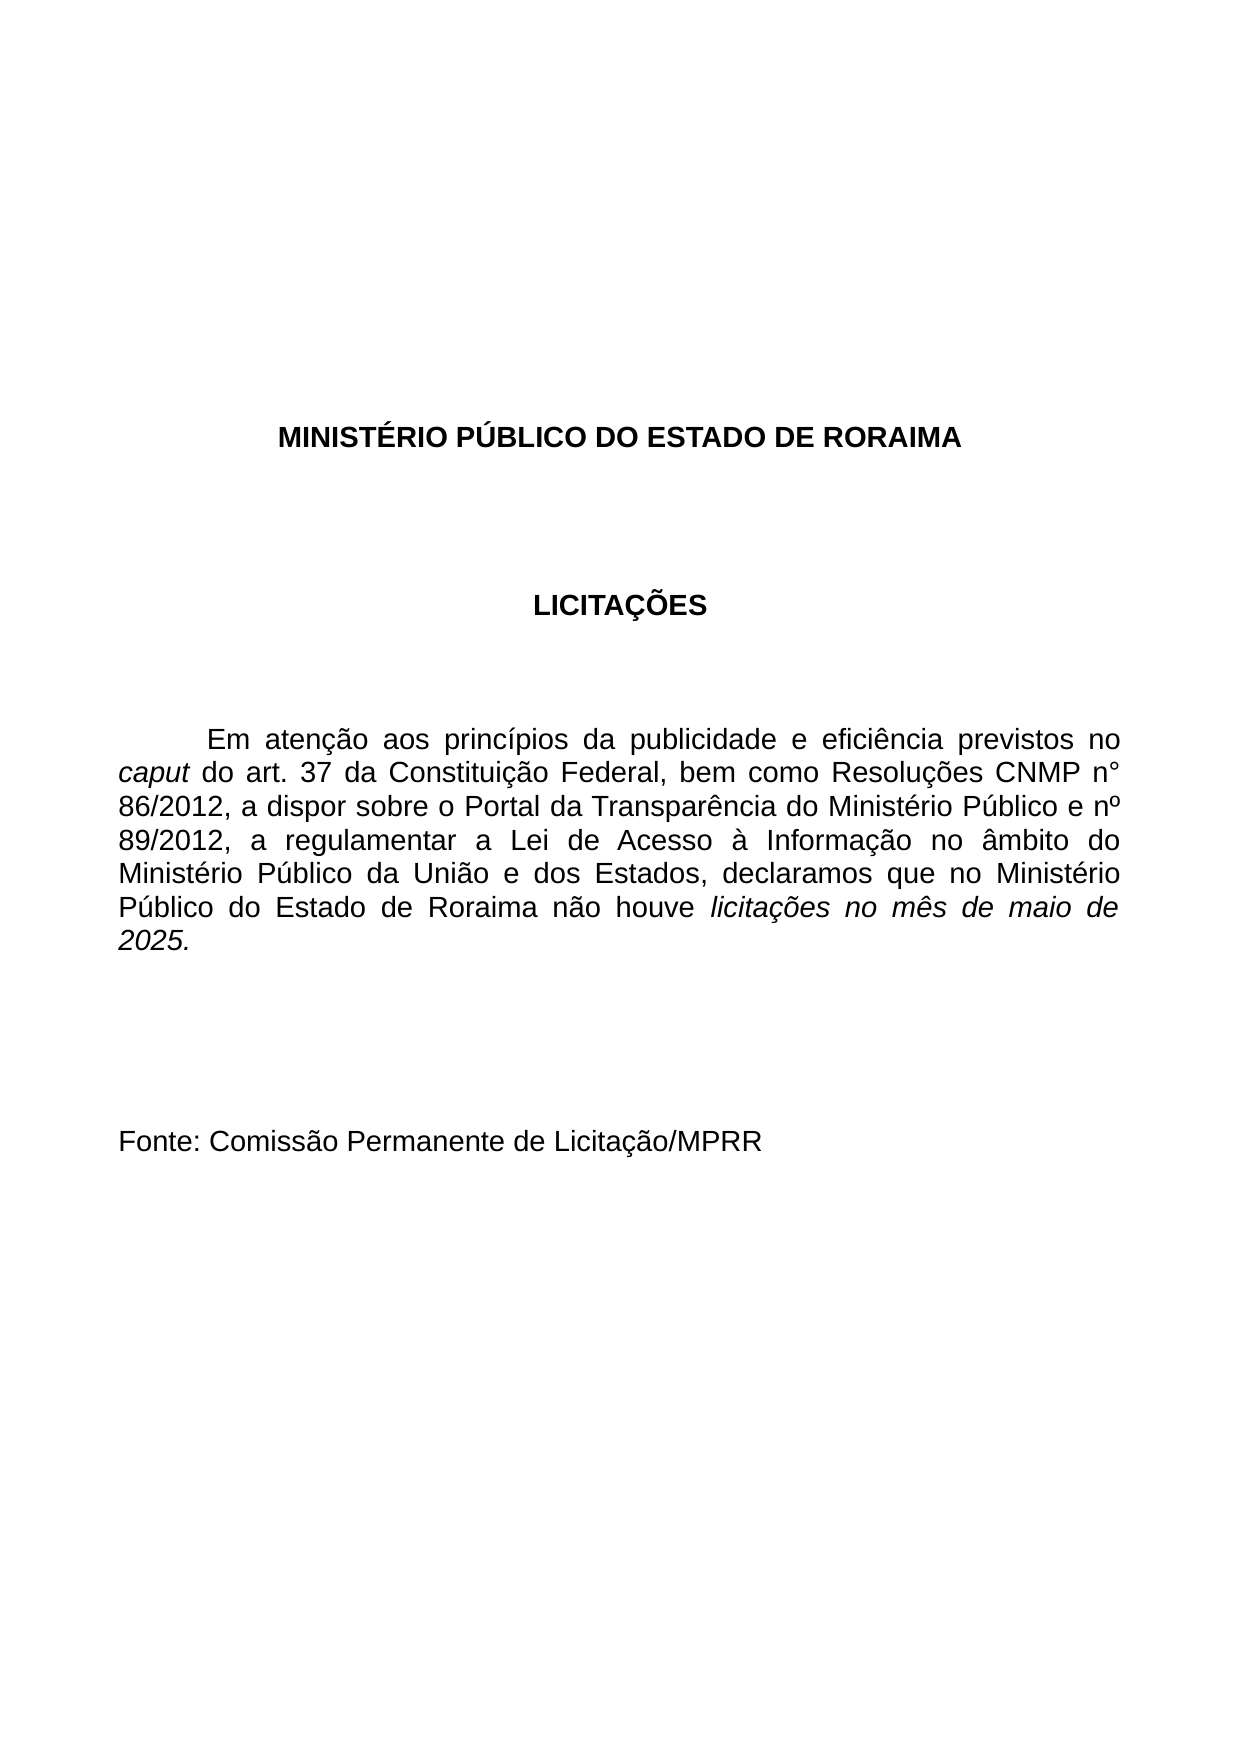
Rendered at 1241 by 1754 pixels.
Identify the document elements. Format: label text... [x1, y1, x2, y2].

text LICITAÇÕES [118, 588, 1122, 621]
text Em atenção aos princípios da publicidade e eficiência previstos no caput do art. 37 da Constituição Federal, bem como Resoluções CNMP n° 86/2012, a dispor sobre o Portal da Transparência do Ministério Público e nº 89/2012, a regulamentar a Lei de Acesso à Informação no âmbito do Ministério Público da União e dos Estados, declaramos que no Ministério Público do Estado de Roraima não houve licitações no mês de maio de 2025. [118, 722, 1122, 957]
text Fonte: Comissão Permanente de Licitação/MPRR [118, 1124, 1122, 1158]
text MINISTÉRIO PÚBLICO DO ESTADO DE RORAIMA [118, 420, 1122, 453]
